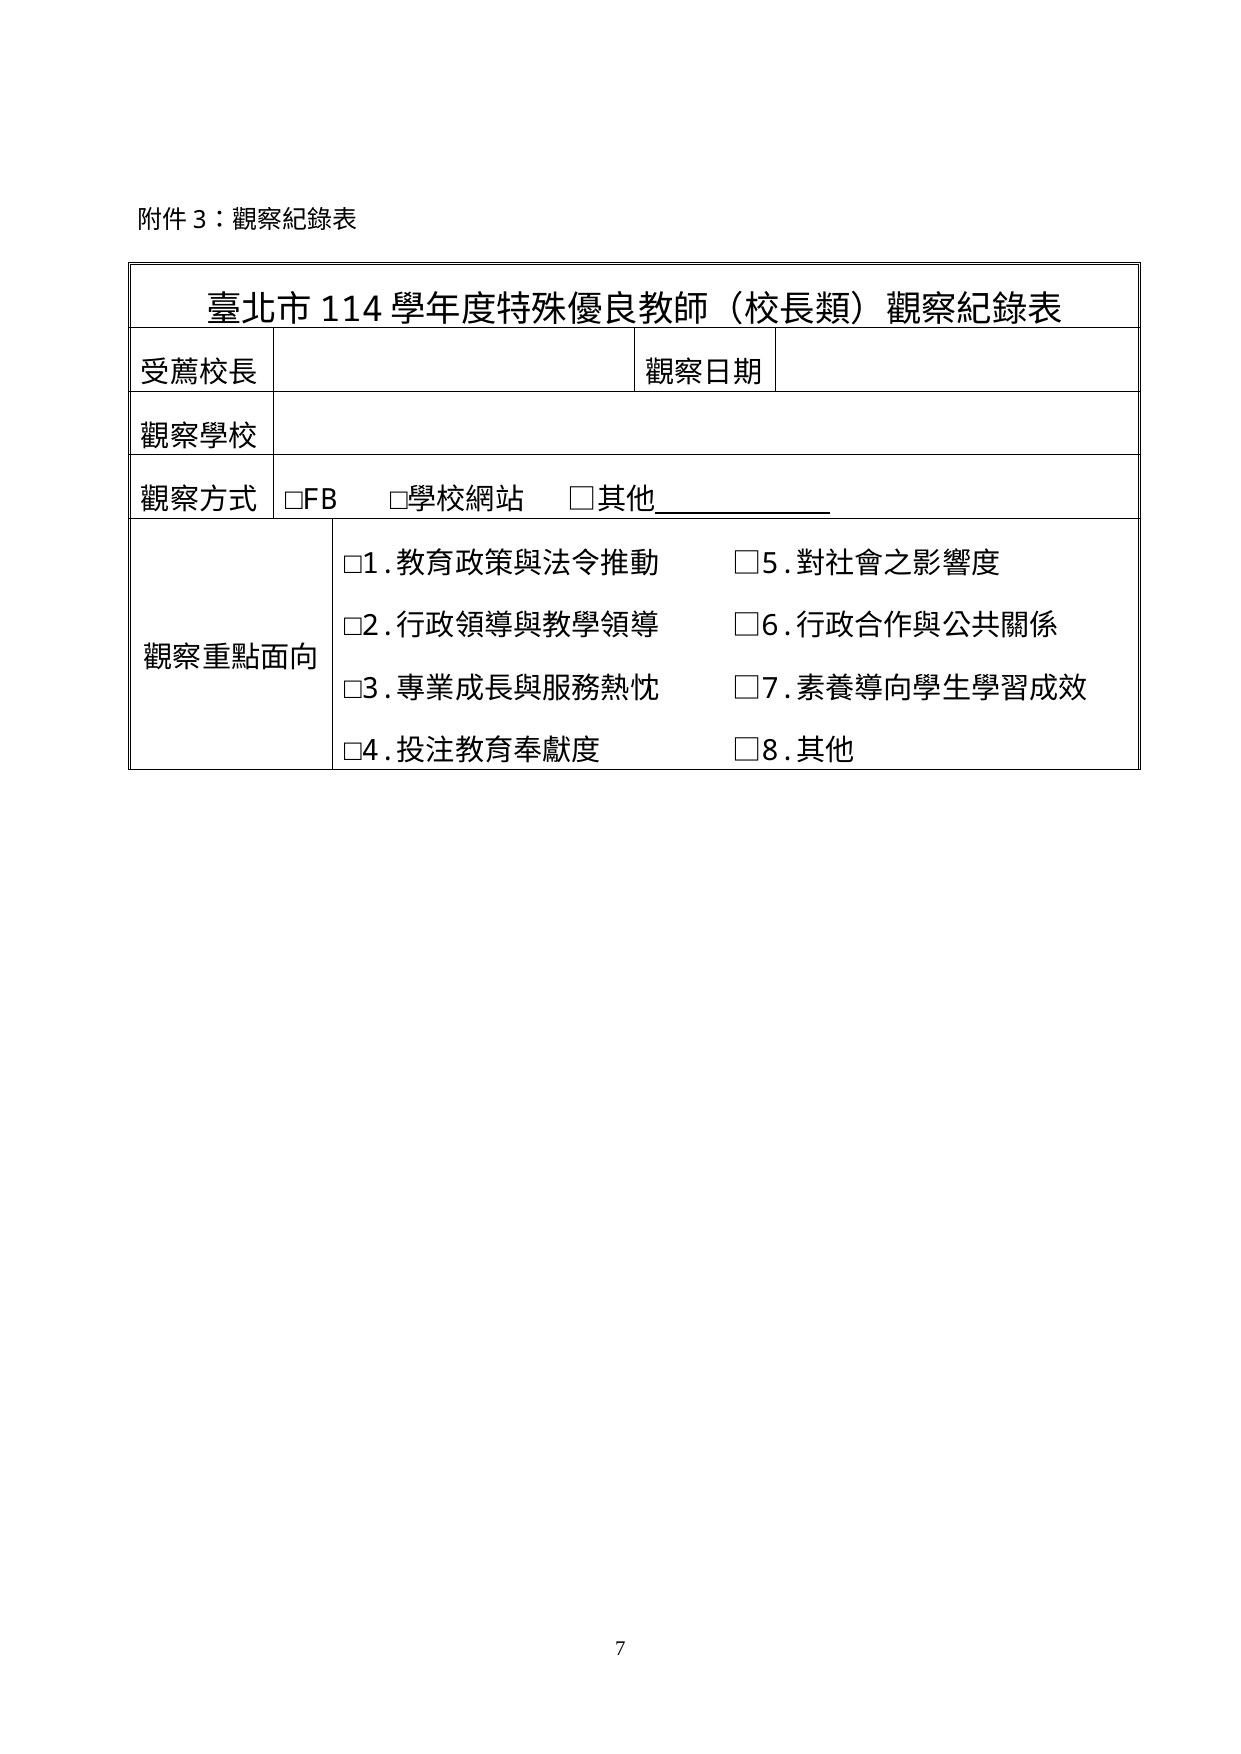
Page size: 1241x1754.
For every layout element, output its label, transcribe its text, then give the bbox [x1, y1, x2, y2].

table_cell [274, 392, 1138, 454]
table_cell [776, 328, 1138, 391]
table_cell 觀察重點面向 [131, 519, 332, 769]
table_cell 觀察學校 [131, 392, 273, 454]
table_cell 受薦校長 [131, 328, 273, 391]
table_cell □1.教育政策與法令推動 □5.對社會之影響度 □2.行政領導與教學領導 □6.行政合作與公共關係 □3.專業成長與服務熱忱 □7.素養導向學生學習成效 □4.投注教育奉獻度 □8.其他 [333, 519, 1138, 769]
table_header 臺北市114學年度特殊優良教師（校長類）觀察紀錄表 [131, 265, 1138, 327]
table_cell 觀察方式 [131, 455, 273, 518]
table_cell [274, 328, 634, 391]
table_cell 觀察日期 [635, 328, 775, 391]
text 附件3：觀察紀錄表 [137, 209, 450, 234]
table_cell □FB □學校網站 □其他 [274, 455, 1138, 518]
